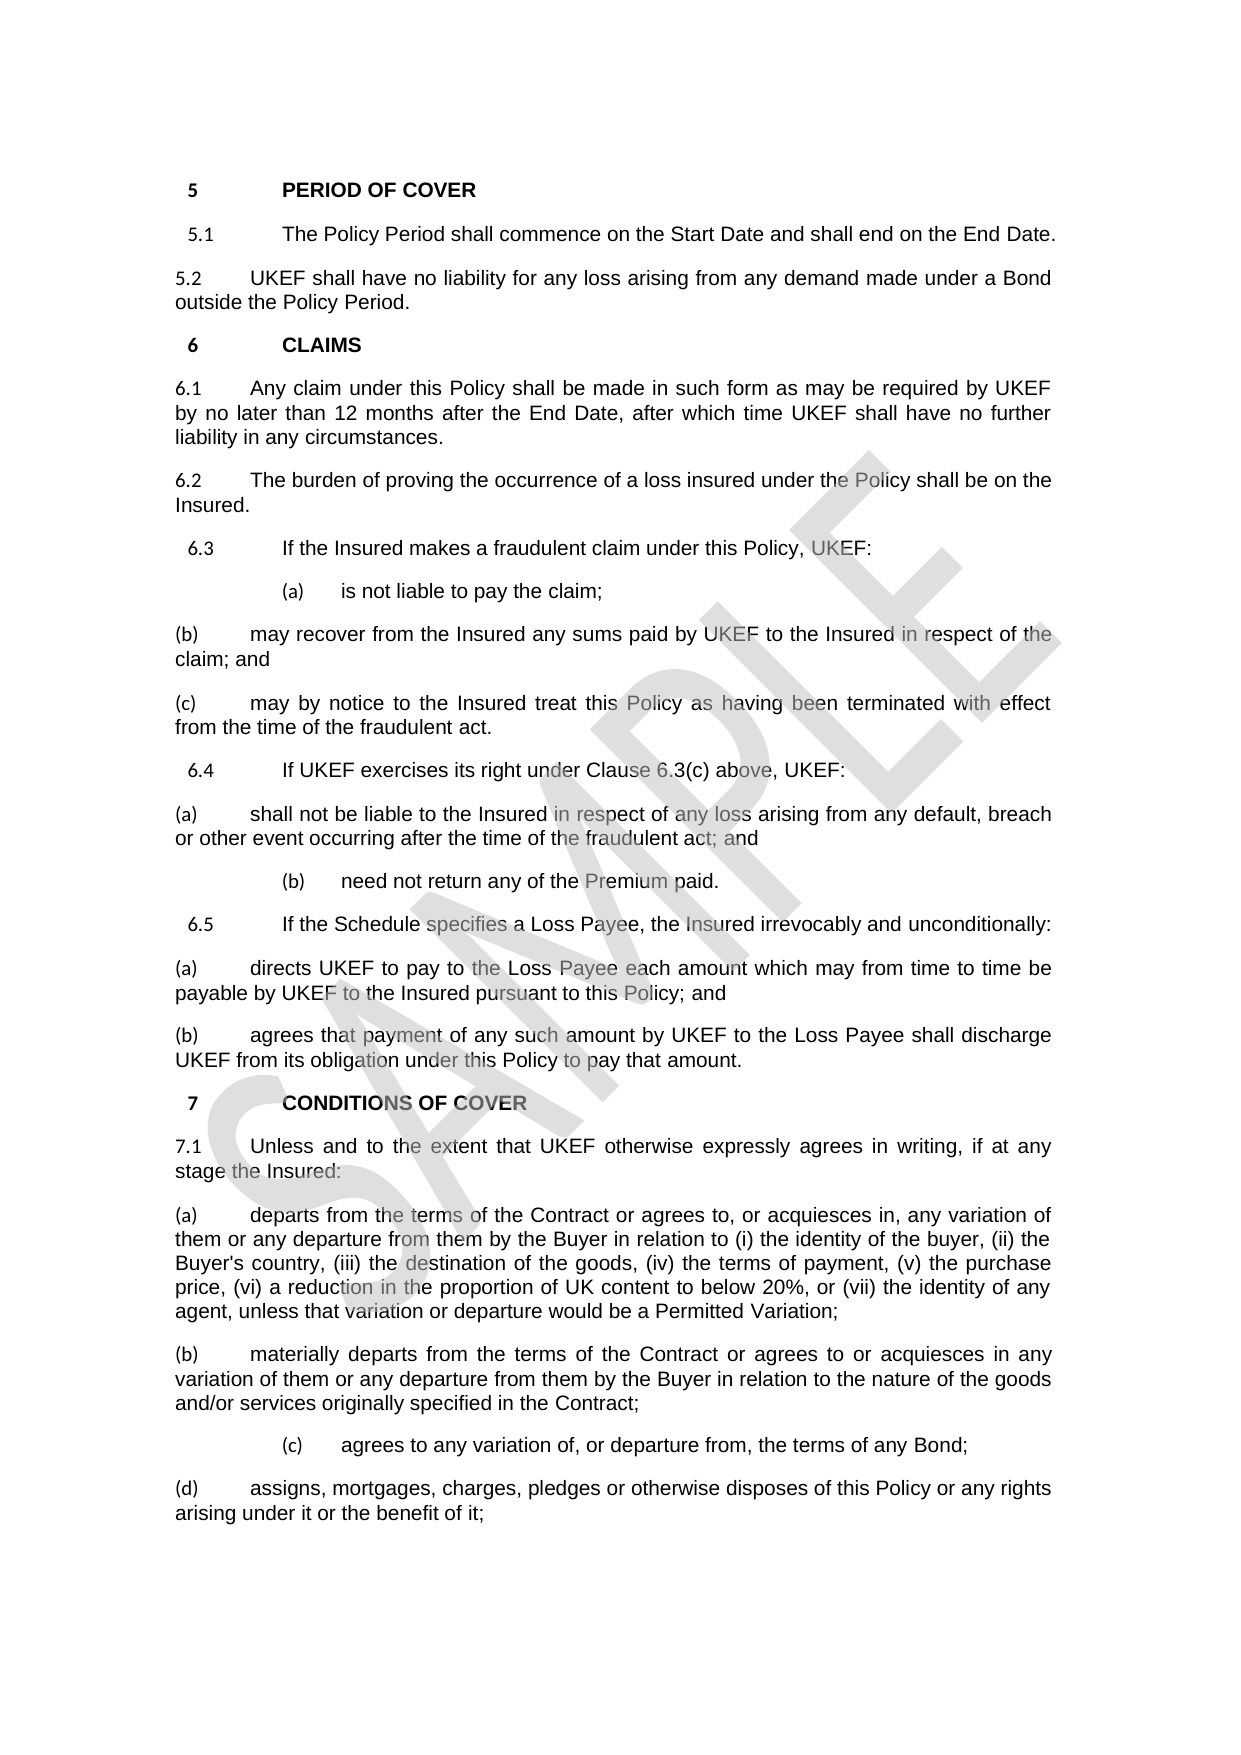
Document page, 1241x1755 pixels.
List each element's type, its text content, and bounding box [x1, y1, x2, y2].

list departs from the terms of the Contract or agrees to, or acquiesces in, any variation of them or any departure from them by the Buyer in relation to (i) the identity of the buyer, (ii) the Buyer's country, (iii) the destination of the goods, (iv) the terms of payment, (v) the purchase price, (vi) a reduction in the proportion of UK content to below 20%, or (vii) the identity of any agent, unless that variation or departure would be a Permitted Variation; [175, 1202, 1053, 1323]
list may by notice to the Insured treat this Policy as having been terminated with effect from the time of the fraudulent act. [631, 699, 732, 739]
list Unless and to the extent that UKEF otherwise expressly agrees in writing, if at any stage the Insured: [444, 1134, 1053, 1183]
list need not return any of the Premium paid. [602, 868, 653, 893]
list agrees that payment of any such amount by UKEF to the Loss Payee shall discharge UKEF from its obligation under this Policy to pay that amount. [175, 1023, 363, 1072]
list If the Schedule specifies a Loss Payee, the Insured irrevocably and unconditionally: [481, 911, 603, 937]
list directs UKEF to pay to the Loss Payee each amount which may from time to time be payable by UKEF to the Insured pursuant to this Policy; and [490, 955, 639, 1005]
list If UKEF exercises its right under Clause 6.3(c) above, UKEF: [187, 757, 641, 782]
list If the Schedule specifies a Loss Payee, the Insured irrevocably and unconditionally: [620, 911, 697, 937]
list may recover from the Insured any sums paid by UKEF to the Insured in respect of the claim; and [740, 622, 929, 671]
subtitle CONDITIONS OF COVER [536, 1091, 1066, 1116]
list shall not be liable to the Insured in respect of any loss arising from any default, breach or other event occurring after the time of the fraudulent act; and [597, 801, 709, 850]
list agrees to any variation of, or departure from, the terms of any Bond; [282, 1432, 1066, 1457]
list may by notice to the Insured treat this Policy as having been terminated with effect from the time of the fraudulent act. [808, 690, 1053, 739]
list may by notice to the Insured treat this Policy as having been terminated with effect from the time of the fraudulent act. [727, 690, 816, 739]
list If UKEF exercises its right under Clause 6.3(c) above, UKEF: [768, 757, 859, 782]
subtitle CONDITIONS OF COVER [485, 1102, 523, 1116]
list directs UKEF to pay to the Loss Payee each amount which may from time to time be payable by UKEF to the Insured pursuant to this Policy; and [175, 955, 504, 1005]
subtitle CONDITIONS OF COVER [405, 1091, 469, 1116]
subtitle CLAIMS [187, 332, 1066, 357]
subtitle PERIOD OF COVER [187, 177, 1066, 203]
list shall not be liable to the Insured in respect of any loss arising from any default, breach or other event occurring after the time of the fraudulent act; and [731, 801, 1053, 850]
list need not return any of the Premium paid. [664, 868, 752, 893]
list Unless and to the extent that UKEF otherwise expressly agrees in writing, if at any stage the Insured: [175, 1134, 231, 1183]
list The burden of proving the occurrence of a loss insured under the Policy shall be on the Insured. [175, 467, 850, 517]
list agrees that payment of any such amount by UKEF to the Loss Payee shall discharge UKEF from its obligation under this Policy to pay that amount. [419, 1023, 571, 1072]
list If the Insured makes a fraudulent claim under this Policy, UKEF: [187, 535, 819, 561]
list may by notice to the Insured treat this Policy as having been terminated with effect from the time of the fraudulent act. [175, 690, 627, 739]
subtitle CONDITIONS OF COVER [187, 1091, 222, 1116]
list agrees that payment of any such amount by UKEF to the Loss Payee shall discharge UKEF from its obligation under this Policy to pay that amount. [558, 1023, 1053, 1072]
list is not liable to pay the claim; [282, 578, 862, 604]
list If UKEF exercises its right under Clause 6.3(c) above, UKEF: [657, 757, 740, 782]
list agrees that payment of any such amount by UKEF to the Loss Payee shall discharge UKEF from its obligation under this Policy to pay that amount. [363, 1023, 450, 1072]
list [928, 578, 1066, 604]
list need not return any of the Premium paid. [768, 868, 1066, 893]
list If the Schedule specifies a Loss Payee, the Insured irrevocably and unconditionally: [707, 911, 1066, 937]
list may recover from the Insured any sums paid by UKEF to the Insured in respect of the claim; and [921, 622, 1038, 671]
list assigns, mortgages, charges, pledges or otherwise disposes of this Policy or any rights arising under it or the benefit of it; [175, 1475, 1053, 1524]
list UKEF shall have no liability for any loss arising from any demand made under a Bond outside the Policy Period. [175, 265, 1053, 314]
list materially departs from the terms of the Contract or agrees to or acquiesces in any variation of them or any departure from them by the Buyer in relation to the nature of the goods and/or services originally specified in the Contract; [175, 1341, 1054, 1414]
list Unless and to the extent that UKEF otherwise expressly agrees in writing, if at any stage the Insured: [236, 1134, 428, 1183]
list If the Schedule specifies a Loss Payee, the Insured irrevocably and unconditionally: [187, 911, 436, 937]
list directs UKEF to pay to the Loss Payee each amount which may from time to time be payable by UKEF to the Insured pursuant to this Policy; and [639, 955, 1053, 1005]
list The burden of proving the occurrence of a loss insured under the Policy shall be on the Insured. [847, 467, 1053, 517]
list Any claim under this Policy shall be made in such form as may be required by UKEF by no later than 12 months after the End Date, after which time UKEF shall have no further liability in any circumstances. [175, 375, 1053, 448]
list If the Insured makes a fraudulent claim under this Policy, UKEF: [834, 535, 1066, 561]
list shall not be liable to the Insured in respect of any loss arising from any default, breach or other event occurring after the time of the fraudulent act; and [175, 801, 566, 850]
subtitle CONDITIONS OF COVER [244, 1091, 389, 1116]
list The Policy Period shall commence on the Start Date and shall end on the End Date. [187, 221, 1066, 246]
list If UKEF exercises its right under Clause 6.3(c) above, UKEF: [924, 757, 1066, 782]
list may recover from the Insured any sums paid by UKEF to the Insured in respect of the claim; and [175, 622, 748, 671]
list need not return any of the Premium paid. [282, 868, 584, 893]
